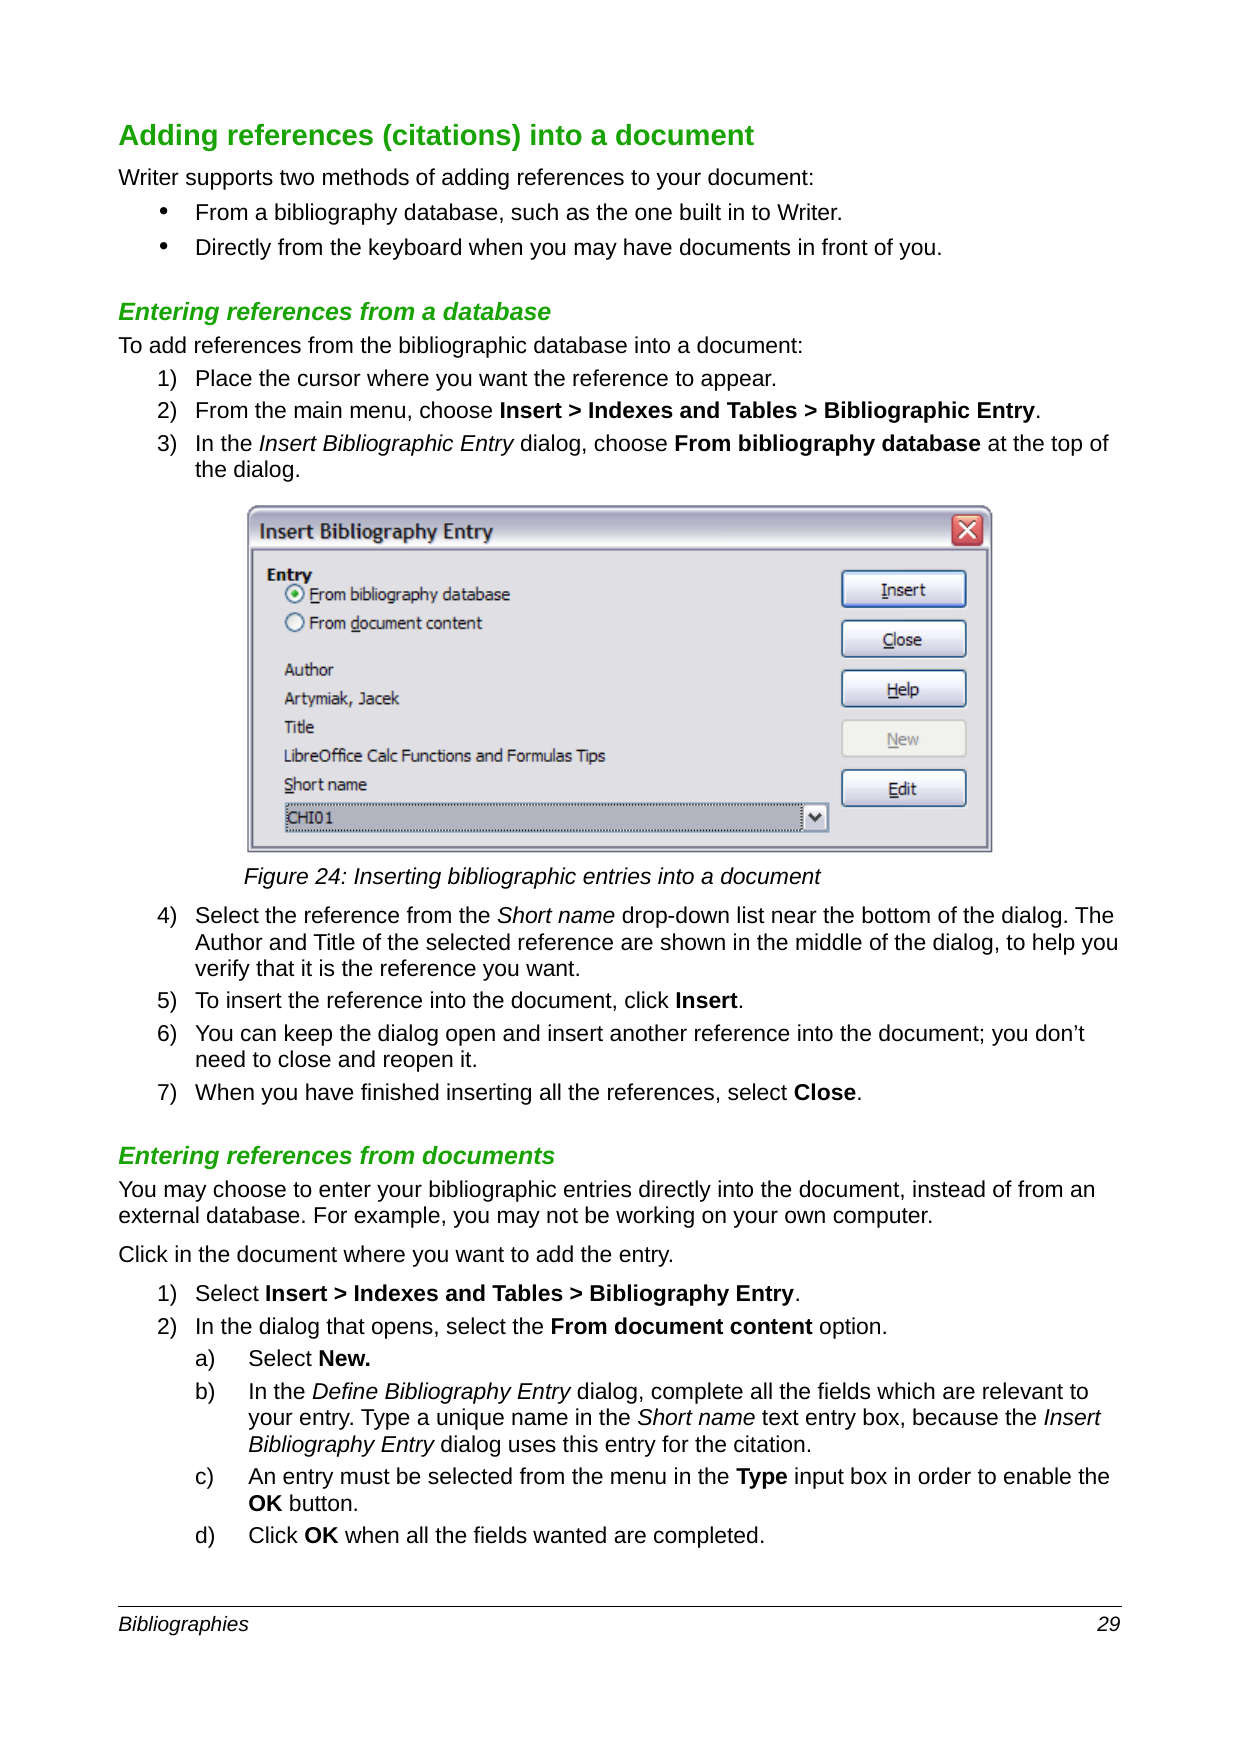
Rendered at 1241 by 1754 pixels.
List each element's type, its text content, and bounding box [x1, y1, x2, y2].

list In the Define Bibliography Entry dialog, complete all the fields which are relevant to your entry. Type a unique name in the Short name text entry box, because the Insert Bibliography Entry dialog uses this entry for the citation. [195, 1378, 1122, 1457]
list To add references from the bibliographic database into a document: [118, 332, 1122, 358]
list An entry must be selected from the menu in the Type input box in order to enable the OK button. [195, 1463, 1122, 1516]
list From the main menu, choose Insert > Indexes and Tables > Bibliographic Entry. [177, 397, 1122, 424]
text Figure 24: Inserting bibliographic entries into a document [244, 863, 996, 889]
list To insert the reference into the document, click Insert. [177, 987, 1122, 1014]
list Select Insert > Indexes and Tables > Bibliography Entry. [177, 1280, 1122, 1306]
picture [243, 501, 997, 857]
list Click OK when all the fields wanted are completed. [195, 1522, 1122, 1548]
list In the dialog that opens, select the From document content option. [177, 1313, 1122, 1339]
list Select the reference from the Short name drop-down list near the bottom of the dialog. The Author and Title of the selected reference are shown in the middle of the dialog, to help you verify that it is the reference you want. [177, 902, 1122, 981]
list Select New. [195, 1345, 1122, 1372]
subtitle Adding references (citations) into a document [118, 118, 1122, 152]
list Place the cursor where you want the reference to appear. [177, 365, 1122, 391]
list From a bibliography database, such as the one built in to Writer. [156, 197, 1122, 226]
list In the Insert Bibliographic Entry dialog, choose From bibliography database at the top of the dialog. [177, 430, 1122, 483]
subtitle Entering references from documents [118, 1141, 1122, 1169]
subtitle Entering references from a database [118, 297, 1122, 326]
list Writer supports two methods of adding references to your document: [118, 164, 1122, 190]
list When you have finished inserting all the references, select Close. [177, 1079, 1122, 1105]
text You may choose to enter your bibliographic entries directly into the document, instead of from an external database. For example, you may not be working on your own computer. [118, 1176, 1122, 1229]
text Click in the document where you want to add the entry. [118, 1241, 1122, 1268]
list Directly from the keyboard when you may have documents in front of you. [156, 232, 1122, 261]
list You can keep the dialog open and insert another reference into the document; you don’t need to close and reopen it. [177, 1020, 1122, 1073]
